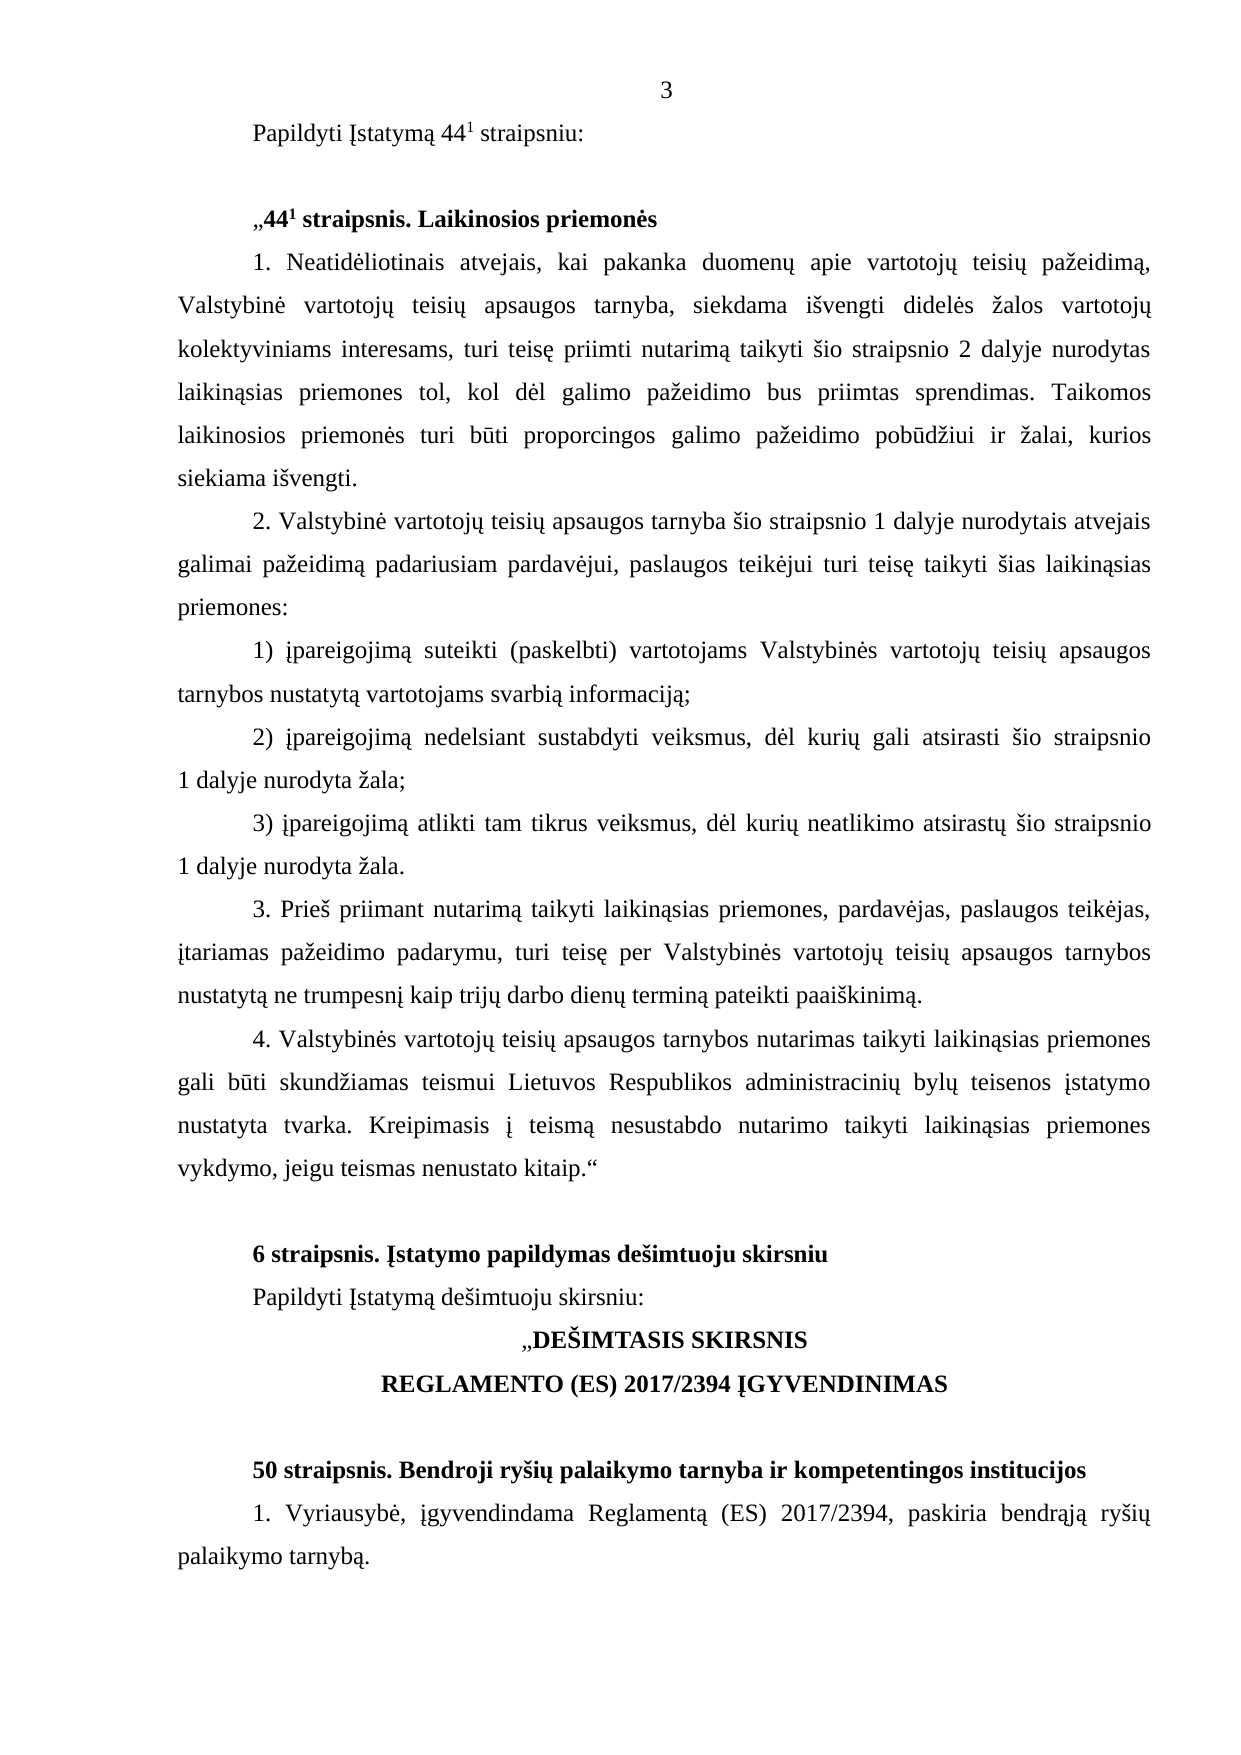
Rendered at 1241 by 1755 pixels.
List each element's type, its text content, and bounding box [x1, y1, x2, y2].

text Papildyti Įstatymą 441 straipsniu: [177, 118, 1152, 147]
text 2) įpareigojimą nedelsiant sustabdyti veiksmus, dėl kurių gali atsirasti šio straipsnio 1 dalyje nurodyta žala; [177, 722, 1152, 794]
text 3. Prieš priimant nutarimą taikyti laikinąsias priemones, pardavėjas, paslaugos teikėjas, įtariamas pažeidimo padarymu, turi teisę per Valstybinės vartotojų teisių apsaugos tarnybos nustatytą ne trumpesnį kaip trijų darbo dienų terminą pateikti paaiškinimą. [177, 894, 1152, 1009]
text 2. Valstybinė vartotojų teisių apsaugos tarnyba šio straipsnio 1 dalyje nurodytais atvejais galimai pažeidimą padariusiam pardavėjui, paslaugos teikėjui turi teisę taikyti šias laikinąsias priemones: [177, 506, 1152, 621]
text 3) įpareigojimą atlikti tam tikrus veiksmus, dėl kurių neatlikimo atsirastų šio straipsnio 1 dalyje nurodyta žala. [177, 808, 1152, 880]
text 1) įpareigojimą suteikti (paskelbti) vartotojams Valstybinės vartotojų teisių apsaugos tarnybos nustatytą vartotojams svarbią informaciją; [177, 636, 1152, 707]
text 1. Neatidėliotinais atvejais, kai pakanka duomenų apie vartotojų teisių pažeidimą, Valstybinė vartotojų teisių apsaugos tarnyba, siekdama išvengti didelės žalos vartotojų kolektyviniams interesams, turi teisę priimti nutarimą taikyti šio straipsnio 2 dalyje nurodytas laikinąsias priemones tol, kol dėl galimo pažeidimo bus priimtas sprendimas. Taikomos laikinosios priemonės turi būti proporcingos galimo pažeidimo pobūdžiui ir žalai, kurios siekiama išvengti. [177, 247, 1152, 492]
text REGLAMENTO (ES) 2017/2394 ĮGYVENDINIMAS [177, 1369, 1152, 1397]
text 4. Valstybinės vartotojų teisių apsaugos tarnybos nutarimas taikyti laikinąsias priemones gali būti skundžiamas teismui Lietuvos Respublikos administracinių bylų teisenos įstatymo nustatyta tvarka. Kreipimasis į teismą nesustabdo nutarimo taikyti laikinąsias priemones vykdymo, jeigu teismas nenustato kitaip.“ [177, 1024, 1152, 1182]
text 6 straipsnis. Įstatymo papildymas dešimtuoju skirsniu [177, 1239, 1152, 1268]
text 1. Vyriausybė, įgyvendindama Reglamentą (ES) 2017/2394, paskiria bendrąją ryšių palaikymo tarnybą. [177, 1498, 1152, 1570]
text „441 straipsnis. Laikinosios priemonės [177, 204, 1152, 233]
text Papildyti Įstatymą dešimtuoju skirsniu: [177, 1282, 1152, 1311]
text 50 straipsnis. Bendroji ryšių palaikymo tarnyba ir kompetentingos institucijos [177, 1455, 1152, 1484]
text „DEŠIMTASIS SKIRSNIS [177, 1326, 1152, 1354]
